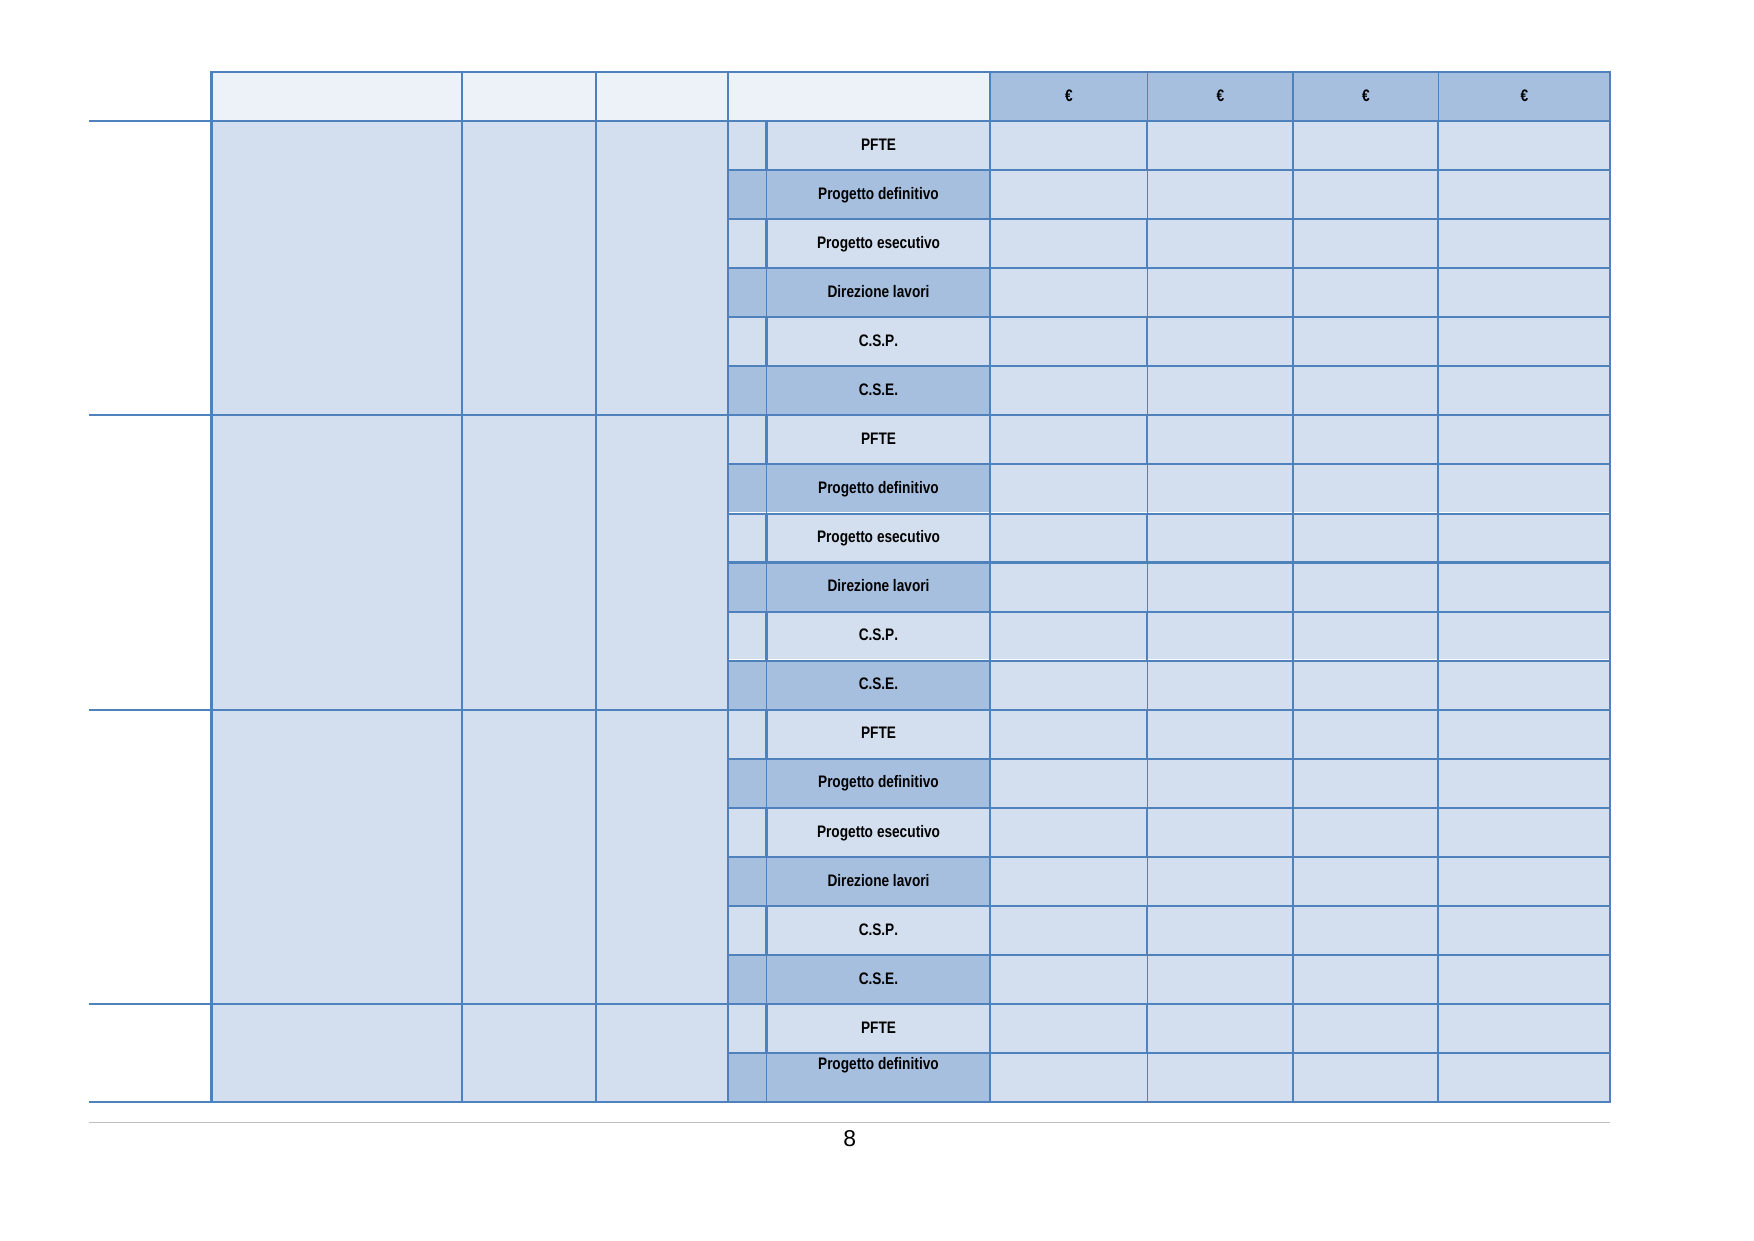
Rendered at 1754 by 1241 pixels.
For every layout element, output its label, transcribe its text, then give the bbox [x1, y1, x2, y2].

table_cell [729, 1054, 766, 1101]
table_cell PFTE [768, 1005, 989, 1052]
table_cell [1148, 613, 1292, 659]
table_cell [1439, 1054, 1609, 1101]
table_cell C.S.E. [767, 956, 989, 1003]
table_cell [729, 515, 765, 561]
table_cell C.S.P. [768, 613, 989, 659]
table_cell [729, 711, 765, 758]
table_cell [1439, 318, 1609, 365]
table_cell [1294, 711, 1437, 758]
table_cell [1148, 956, 1292, 1003]
table_cell [729, 809, 765, 856]
table_cell [991, 760, 1147, 807]
table_cell [729, 858, 766, 905]
table_cell [1439, 858, 1609, 905]
table_cell [1294, 858, 1437, 905]
table_cell [1439, 956, 1609, 1003]
table_cell [1148, 1005, 1292, 1052]
table_cell € [1439, 73, 1609, 120]
table_cell [1439, 416, 1609, 463]
table_cell [729, 662, 766, 709]
table_cell [991, 515, 1146, 561]
table_cell [1148, 515, 1292, 561]
table_cell [729, 760, 766, 807]
table_cell C.S.P. [768, 907, 989, 954]
table_cell [463, 122, 595, 414]
table_cell C.S.E. [767, 367, 989, 414]
table_cell Direzione lavori [767, 269, 989, 316]
table_cell [1148, 564, 1292, 611]
table_cell [729, 367, 766, 414]
table_cell [991, 956, 1147, 1003]
table_cell [991, 907, 1146, 954]
table_cell [1148, 858, 1292, 905]
table_cell Progetto esecutivo [768, 809, 989, 856]
table_cell [597, 711, 727, 1003]
table_cell [1439, 809, 1609, 856]
table_cell [1148, 416, 1292, 463]
table_cell [991, 809, 1146, 856]
table_cell [1294, 1005, 1437, 1052]
table_cell [1439, 122, 1609, 169]
table_cell [1148, 269, 1292, 316]
table_cell [213, 122, 461, 414]
table_cell PFTE [768, 416, 989, 463]
table_cell C.S.P. [768, 318, 989, 365]
table_cell [463, 416, 595, 709]
table_cell [991, 269, 1147, 316]
table_cell [991, 318, 1146, 365]
table_cell [991, 662, 1147, 709]
table_header [729, 73, 989, 120]
table_cell [729, 269, 766, 316]
table_cell [991, 171, 1147, 218]
table_cell Direzione lavori [767, 858, 989, 905]
table_cell [1439, 907, 1609, 954]
table_cell [1294, 1054, 1437, 1101]
table_cell [991, 1005, 1146, 1052]
table_cell [213, 416, 461, 709]
table_cell [1439, 171, 1609, 218]
table_cell [1294, 220, 1437, 267]
table_cell [729, 907, 765, 954]
table_cell Progetto esecutivo [768, 220, 989, 267]
table_cell [1439, 220, 1609, 267]
table_cell [1294, 564, 1437, 611]
table_cell [729, 122, 765, 169]
table_cell [1294, 318, 1437, 365]
table_cell [1439, 613, 1609, 659]
table_cell [1148, 711, 1292, 758]
table_cell [89, 1005, 210, 1101]
table_cell Progetto definitivo [767, 760, 989, 807]
table_cell [1294, 515, 1437, 561]
table_cell [1294, 809, 1437, 856]
table_cell [1148, 122, 1292, 169]
table_header [463, 73, 595, 120]
table_cell [991, 465, 1147, 512]
table_cell [991, 711, 1146, 758]
table_cell [1148, 760, 1292, 807]
table_cell [1294, 465, 1437, 512]
table_cell [729, 318, 765, 365]
table_cell PFTE [768, 122, 989, 169]
table_cell Progetto esecutivo [768, 515, 989, 561]
table_cell [213, 711, 461, 1003]
table_cell [991, 613, 1146, 659]
table_cell [1148, 465, 1292, 512]
table_cell [1294, 613, 1437, 659]
table_header [89, 71, 210, 120]
table_cell C.S.E. [767, 662, 989, 709]
table_cell [597, 1005, 727, 1101]
table_cell [1294, 269, 1437, 316]
table_cell [1439, 711, 1609, 758]
table_cell [89, 711, 210, 1003]
table_cell [991, 122, 1146, 169]
table_cell [729, 1005, 765, 1052]
table_cell [991, 1054, 1147, 1101]
table_cell [89, 416, 210, 709]
table_cell € [1148, 73, 1292, 120]
table_cell [729, 171, 766, 218]
table_cell [991, 367, 1147, 414]
table_cell [1148, 220, 1292, 267]
table_cell [1148, 1054, 1292, 1101]
table_cell [1439, 515, 1609, 561]
table_cell [213, 1005, 461, 1101]
table_cell [1439, 564, 1609, 611]
table_cell [463, 711, 595, 1003]
table_cell [1439, 662, 1609, 709]
table_cell [89, 122, 210, 414]
table_cell Direzione lavori [767, 564, 989, 611]
table_cell [1294, 760, 1437, 807]
table_cell [729, 564, 766, 611]
table_cell [597, 122, 727, 414]
table_cell [1439, 367, 1609, 414]
table_cell [1148, 367, 1292, 414]
table_header [213, 73, 461, 120]
table_cell [1294, 171, 1437, 218]
table_cell [729, 465, 766, 512]
table_cell [1439, 269, 1609, 316]
table_cell [991, 416, 1146, 463]
table_cell [1294, 956, 1437, 1003]
table_cell PFTE [768, 711, 989, 758]
table_cell Progetto definitivo [767, 465, 989, 512]
table_cell [1439, 465, 1609, 512]
table_cell [991, 564, 1147, 611]
table_cell [1148, 907, 1292, 954]
table_cell [729, 220, 765, 267]
table_cell [1148, 171, 1292, 218]
table_cell [729, 416, 765, 463]
table_cell [991, 858, 1147, 905]
table_cell € [1294, 73, 1438, 120]
table_cell [463, 1005, 595, 1101]
table_cell [1294, 367, 1437, 414]
table_header [597, 73, 727, 120]
table_cell [597, 416, 727, 709]
table_cell [1148, 318, 1292, 365]
table_cell € [991, 73, 1147, 120]
table_cell [1294, 662, 1437, 709]
table_cell [1294, 907, 1437, 954]
table_cell [1148, 662, 1292, 709]
table_cell [729, 613, 765, 659]
table_cell Progetto definitivo [767, 1054, 989, 1101]
table_cell [1294, 122, 1437, 169]
table_cell [1148, 809, 1292, 856]
table_cell [1439, 760, 1609, 807]
table_cell [1294, 416, 1437, 463]
table_cell [991, 220, 1146, 267]
table_cell [1439, 1005, 1609, 1052]
table_cell [729, 956, 766, 1003]
table_cell Progetto definitivo [767, 171, 989, 218]
